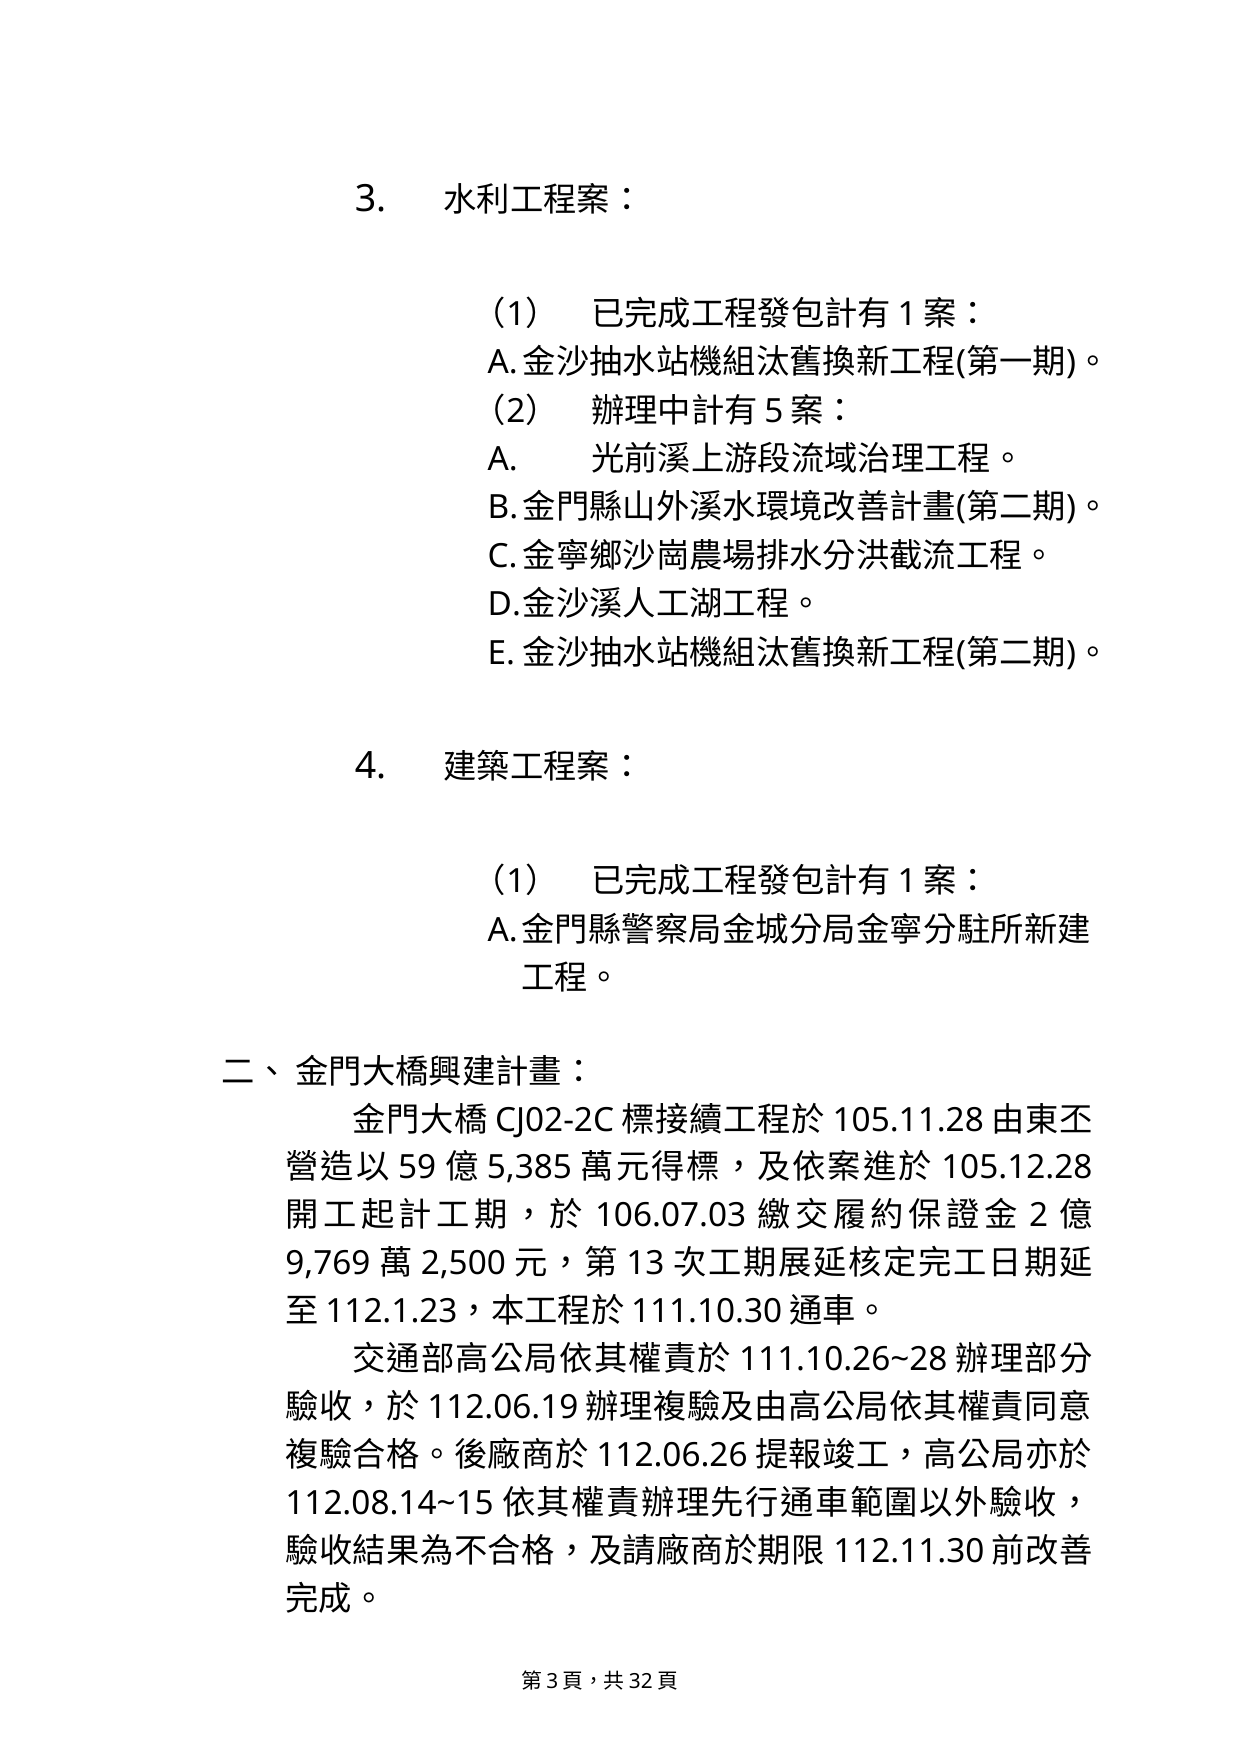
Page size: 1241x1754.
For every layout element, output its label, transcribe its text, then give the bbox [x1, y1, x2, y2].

list 金沙抽水站機組汰舊換新工程(第一期)。 [487, 335, 1092, 383]
list 金沙抽水站機組汰舊換新工程(第二期)。 [487, 626, 1092, 674]
text 金門大橋CJ02-2C標接續工程於105.11.28由東丕營造以59億5,385萬元得標，及依案進於105.12.28開工起計工期，於106.07.03繳交履約保證金2億9,769萬2,500元，第13次工期展延核定完工日期延至112.1.23，本工程於111.10.30通車。 [285, 1093, 1092, 1332]
list 建築工程案： [290, 674, 1157, 854]
text 交通部高公局依其權責於111.10.26~28辦理部分驗收，於112.06.19辦理複驗及由高公局依其權責同意複驗合格。後廠商於112.06.26提報竣工，高公局亦於112.08.14~15依其權責辦理先行通車範圍以外驗收，驗收結果為不合格，及請廠商於期限112.11.30前改善完成。 [285, 1332, 1092, 1620]
list 金門縣警察局金城分局金寧分駐所新建工程。 [487, 903, 1092, 999]
list 金門大橋興建計畫： [222, 1045, 1092, 1093]
list 金寧鄉沙崗農場排水分洪截流工程。 [487, 529, 1092, 577]
list 水利工程案： [290, 106, 1157, 287]
list 已完成工程發包計有1案： [177, 854, 1092, 903]
list 金門縣山外溪水環境改善計畫(第二期)。 [487, 480, 1092, 529]
list 光前溪上游段流域治理工程。 [487, 432, 1092, 480]
list 已完成工程發包計有1案： [177, 287, 1092, 335]
list 金沙溪人工湖工程。 [487, 577, 1092, 626]
list 辦理中計有5案： [177, 383, 1092, 432]
